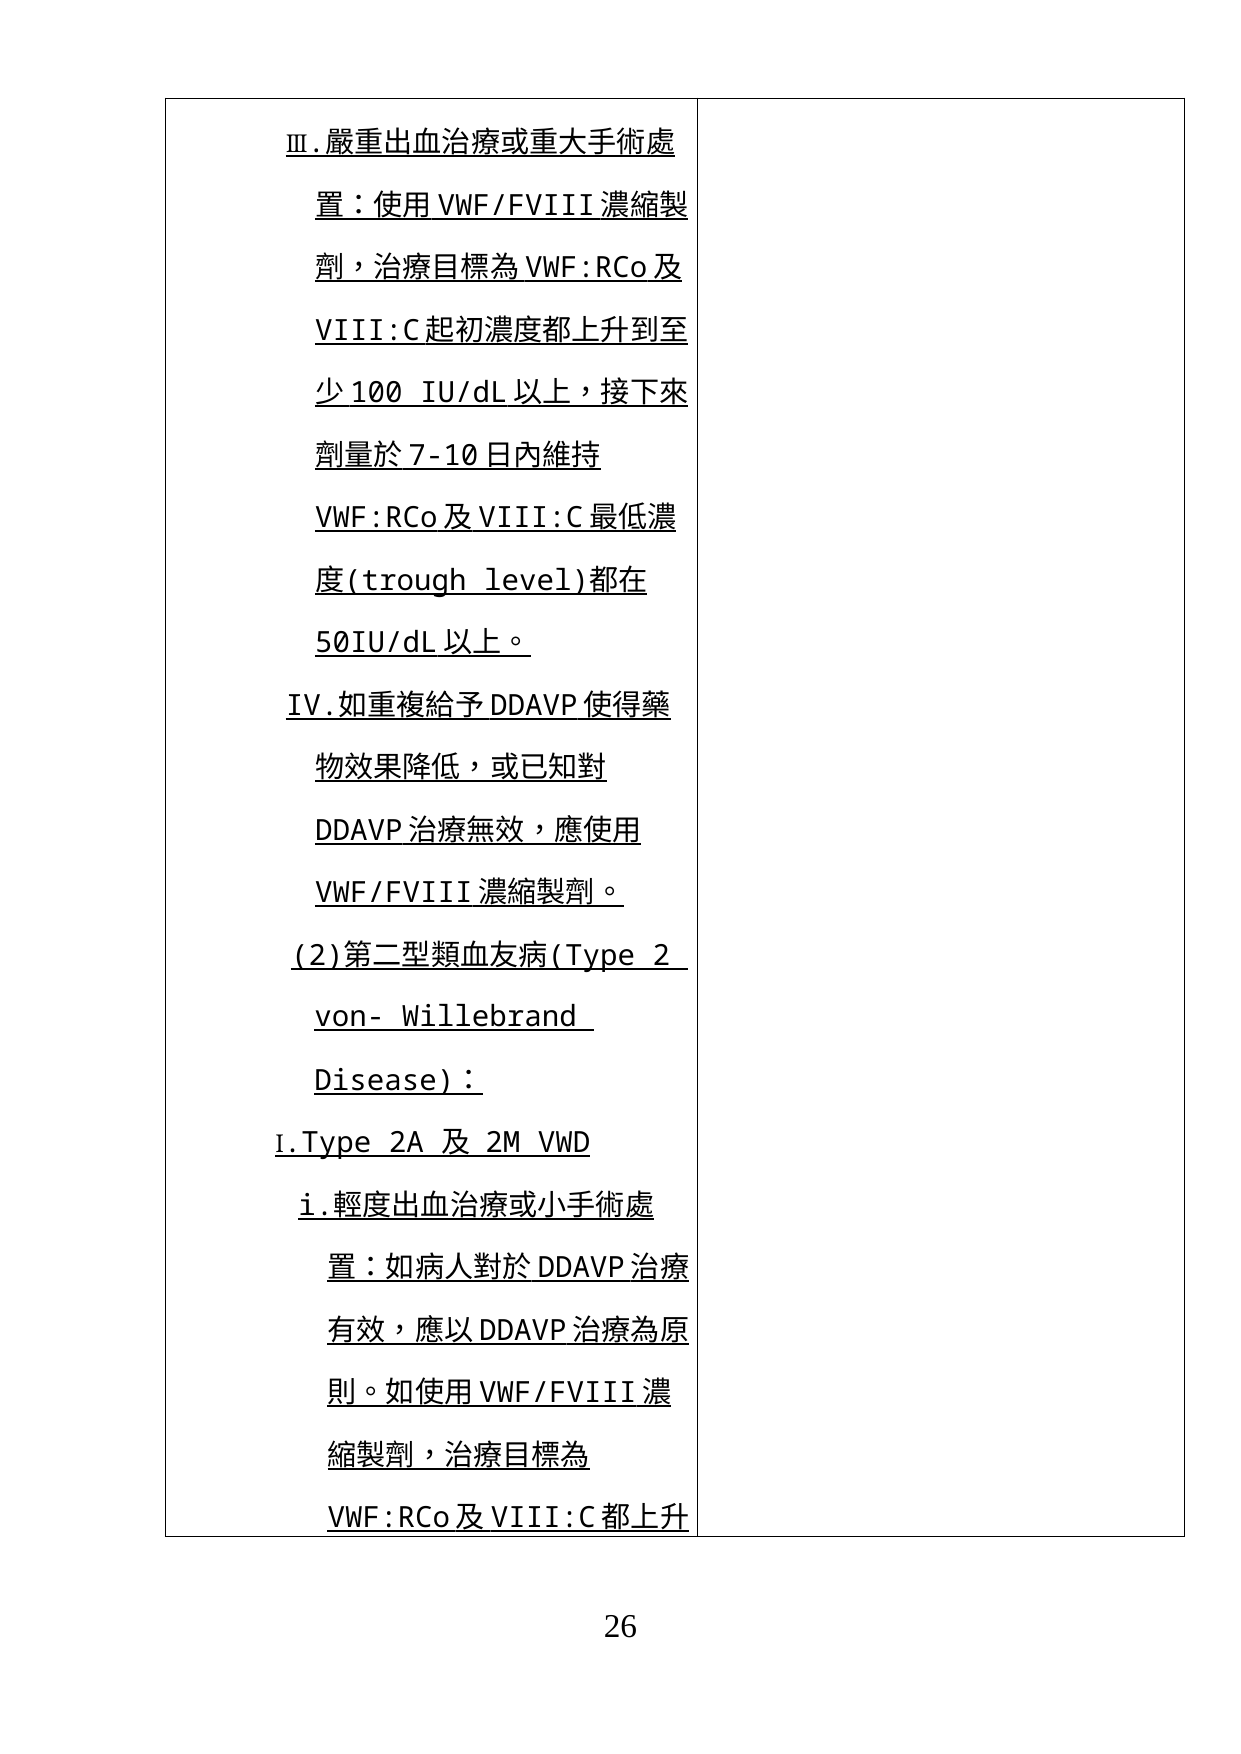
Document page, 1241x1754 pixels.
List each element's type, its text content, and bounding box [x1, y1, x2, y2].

table_cell [698, 99, 1184, 1536]
table_cell Ⅲ.嚴重出血治療或重大手術處置：使用VWF/FVIII濃縮製劑，治療目標為VWF:RCo及VIII:C起初濃度都上升到至少100 IU/dL以上，接下來劑量於7-10日內維持VWF:RCo及VIII:C最低濃度(trough level)都在50IU/dL以上。 IV.如重複給予DDAVP使得藥物效果降低，或已知對DDAVP治療無效，應使用VWF/FVIII濃縮製劑。 (2)第二型類血友病(Type 2 von- Willebrand Disease)： Ⅰ.Type 2A 及 2M VWD i.輕度出血治療或小手術處置：如病人對於DDAVP治療有效，應以DDAVP治療為原則。如使用VWF/FVIII濃縮製劑，治療目標為VWF:RCo及VIII:C都上升 [166, 99, 697, 1536]
